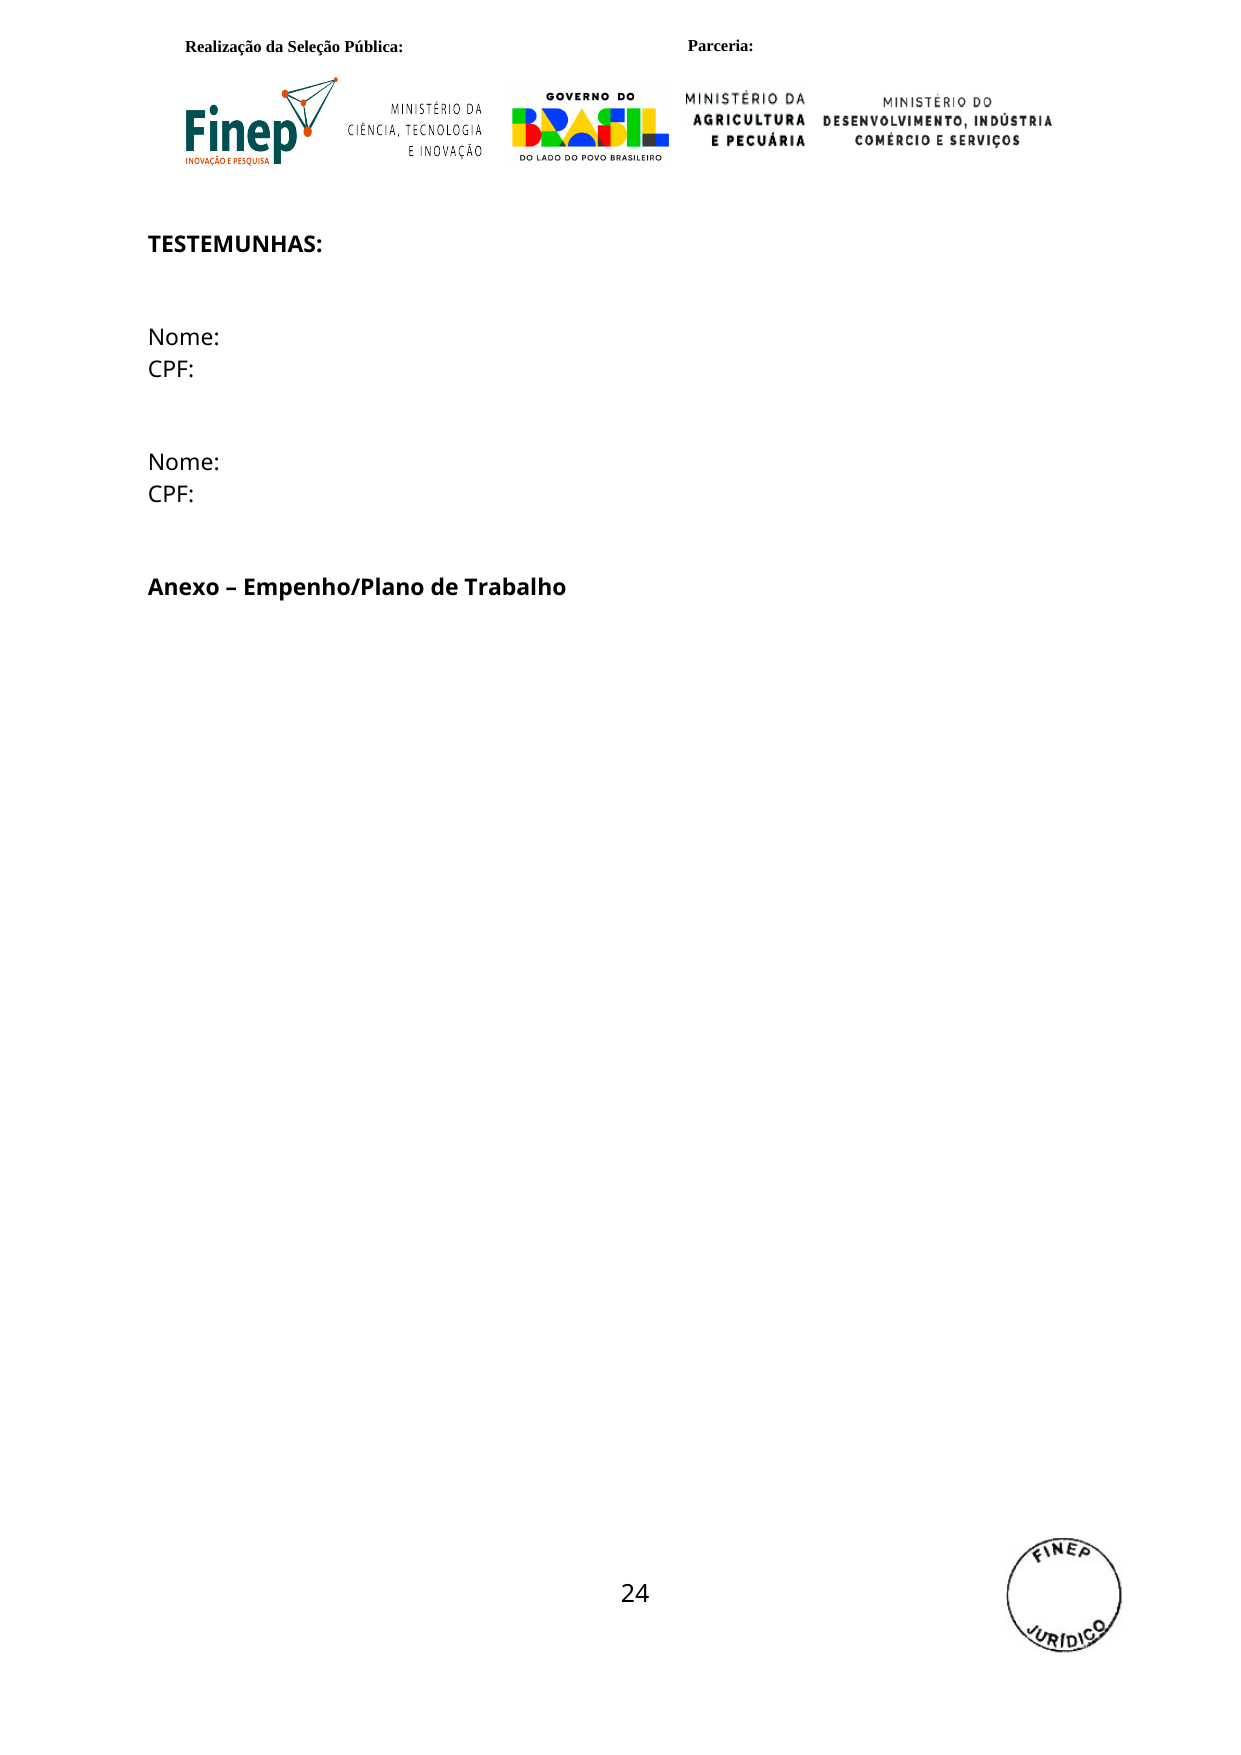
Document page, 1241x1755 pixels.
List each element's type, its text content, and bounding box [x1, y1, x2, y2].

text TESTEMUNHAS: [148, 227, 1122, 259]
text CPF: [148, 352, 1122, 384]
text Anexo – Empenho/Plano de Trabalho [148, 571, 1122, 602]
text Nome: [148, 446, 1122, 477]
text CPF: [148, 477, 1122, 509]
text Nome: [148, 321, 1122, 352]
